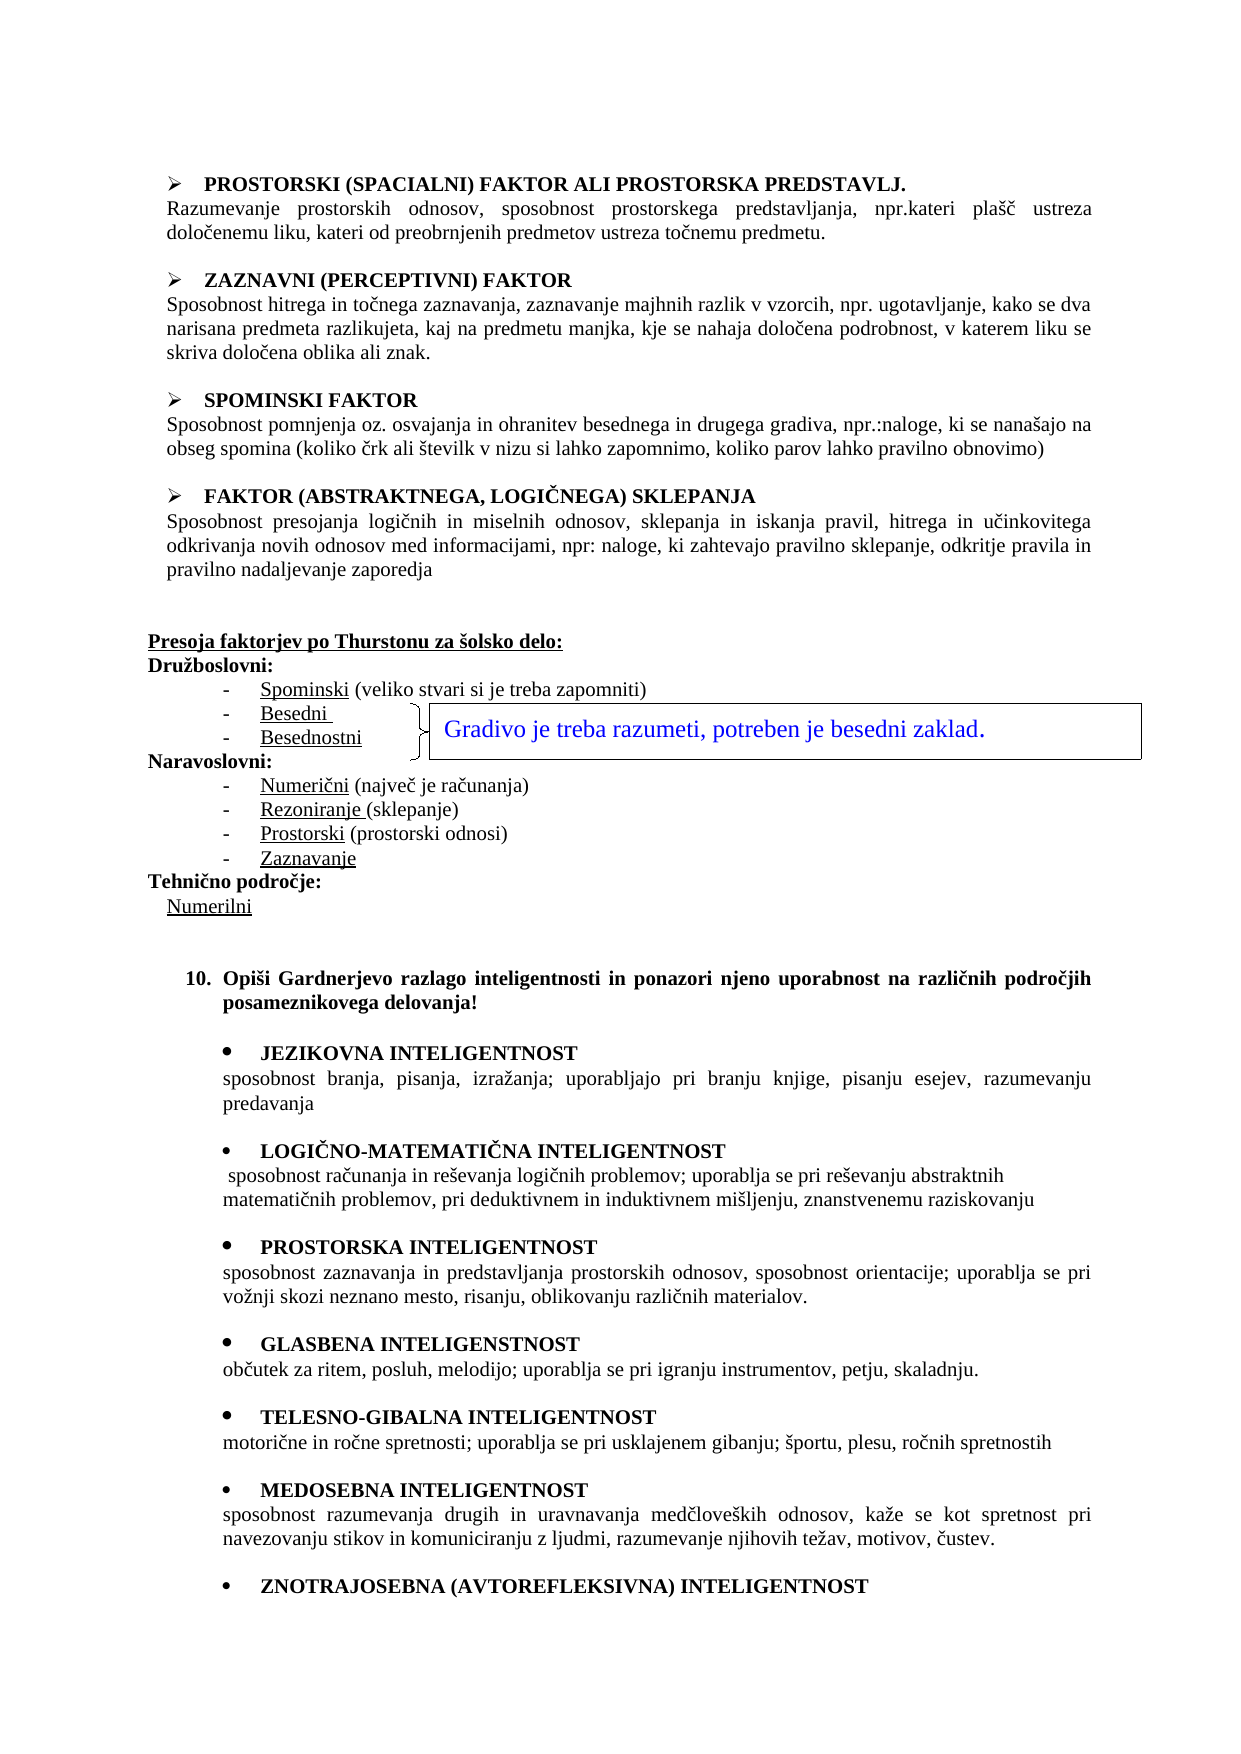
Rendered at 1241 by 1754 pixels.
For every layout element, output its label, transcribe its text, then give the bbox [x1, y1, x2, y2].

text Sposobnost hitrega in točnega zaznavanja, zaznavanje majhnih razlik v vzorcih, npr. ugotavljanje, kako se dva narisana predmeta razlikujeta, kaj na predmetu manjka, kje se nahaja določena podrobnost, v katerem liku se skriva določena oblika ali znak. [166, 292, 1093, 364]
list PROSTORSKA INTELIGENTNOST [223, 1235, 1093, 1260]
list TELESNO-GIBALNA INTELIGENTNOST [223, 1405, 1093, 1430]
list Gradivo je treba razumeti, potreben je besedni zaklad. [444, 710, 1126, 744]
text Družboslovni: [148, 653, 1093, 677]
text Sposobnost pomnjenja oz. osvajanja in ohranitev besednega in drugega gradiva, npr.:naloge, ki se nanašajo na obseg spomina (koliko črk ali številk v nizu si lahko zapomnimo, koliko parov lahko pravilno obnovimo) [166, 412, 1093, 460]
list SPOMINSKI FAKTOR [166, 388, 1093, 412]
text sposobnost računanja in reševanja logičnih problemov; uporablja se pri reševanju abstraktnih matematičnih problemov, pri deduktivnem in induktivnem mišljenju, znanstvenemu raziskovanju [223, 1163, 1093, 1211]
list MEDOSEBNA INTELIGENTNOST [223, 1478, 1093, 1502]
list FAKTOR (ABSTRAKTNEGA, LOGIČNEGA) SKLEPANJA [166, 484, 1093, 508]
text sposobnost zaznavanja in predstavljanja prostorskih odnosov, sposobnost orientacije; uporablja se pri vožnji skozi neznano mesto, risanju, oblikovanju različnih materialov. [223, 1260, 1093, 1308]
text Tehnično področje: [148, 869, 1093, 893]
text Naravoslovni: [148, 749, 1093, 773]
text Numerilni [166, 893, 1093, 918]
list Prostorski (prostorski odnosi) [223, 821, 1093, 845]
list PROSTORSKI (SPACIALNI) FAKTOR ALI PROSTORSKA PREDSTAVLJ. [166, 172, 1093, 196]
list Rezoniranje (sklepanje) [223, 797, 1093, 821]
text Sposobnost presojanja logičnih in miselnih odnosov, sklepanja in iskanja pravil, hitrega in učinkovitega odkrivanja novih odnosov med informacijami, npr: naloge, ki zahtevajo pravilno sklepanje, odkritje pravila in pravilno nadaljevanje zaporedja [166, 508, 1093, 581]
list Opiši Gardnerjevo razlago inteligentnosti in ponazori njeno uporabnost na različnih področjih posameznikovega delovanja! [185, 966, 1093, 1014]
text motorične in ročne spretnosti; uporablja se pri usklajenem gibanju; športu, plesu, ročnih spretnostih [223, 1430, 1093, 1454]
list JEZIKOVNA INTELIGENTNOST [223, 1038, 1093, 1066]
list Numerični (največ je računanja) [223, 773, 1093, 797]
list LOGIČNO-MATEMATIČNA INTELIGENTNOST [223, 1138, 1093, 1163]
list ZAZNAVNI (PERCEPTIVNI) FAKTOR [166, 268, 1093, 292]
list Besedni [223, 701, 1093, 725]
list Zaznavanje [223, 845, 1093, 869]
list Besednostni [223, 725, 429, 749]
text Razumevanje prostorskih odnosov, sposobnost prostorskega predstavljanja, npr.kateri plašč ustreza določenemu liku, kateri od preobrnjenih predmetov ustreza točnemu predmetu. [166, 196, 1093, 244]
list GLASBENA INTELIGENSTNOST [223, 1332, 1093, 1357]
text sposobnost branja, pisanja, izražanja; uporabljajo pri branju knjige, pisanju esejev, razumevanju predavanja [223, 1066, 1093, 1114]
list ZNOTRAJOSEBNA (AVTOREFLEKSIVNA) INTELIGENTNOST [223, 1574, 1093, 1598]
text sposobnost razumevanja drugih in uravnavanja medčloveških odnosov, kaže se kot spretnost pri navezovanju stikov in komuniciranju z ljudmi, razumevanje njihovih težav, motivov, čustev. [223, 1502, 1093, 1550]
text občutek za ritem, posluh, melodijo; uporablja se pri igranju instrumentov, petju, skaladnju. [223, 1357, 1093, 1381]
text Presoja faktorjev po Thurstonu za šolsko delo: [148, 629, 1093, 653]
list Spominski (veliko stvari si je treba zapomniti) [223, 677, 1093, 701]
